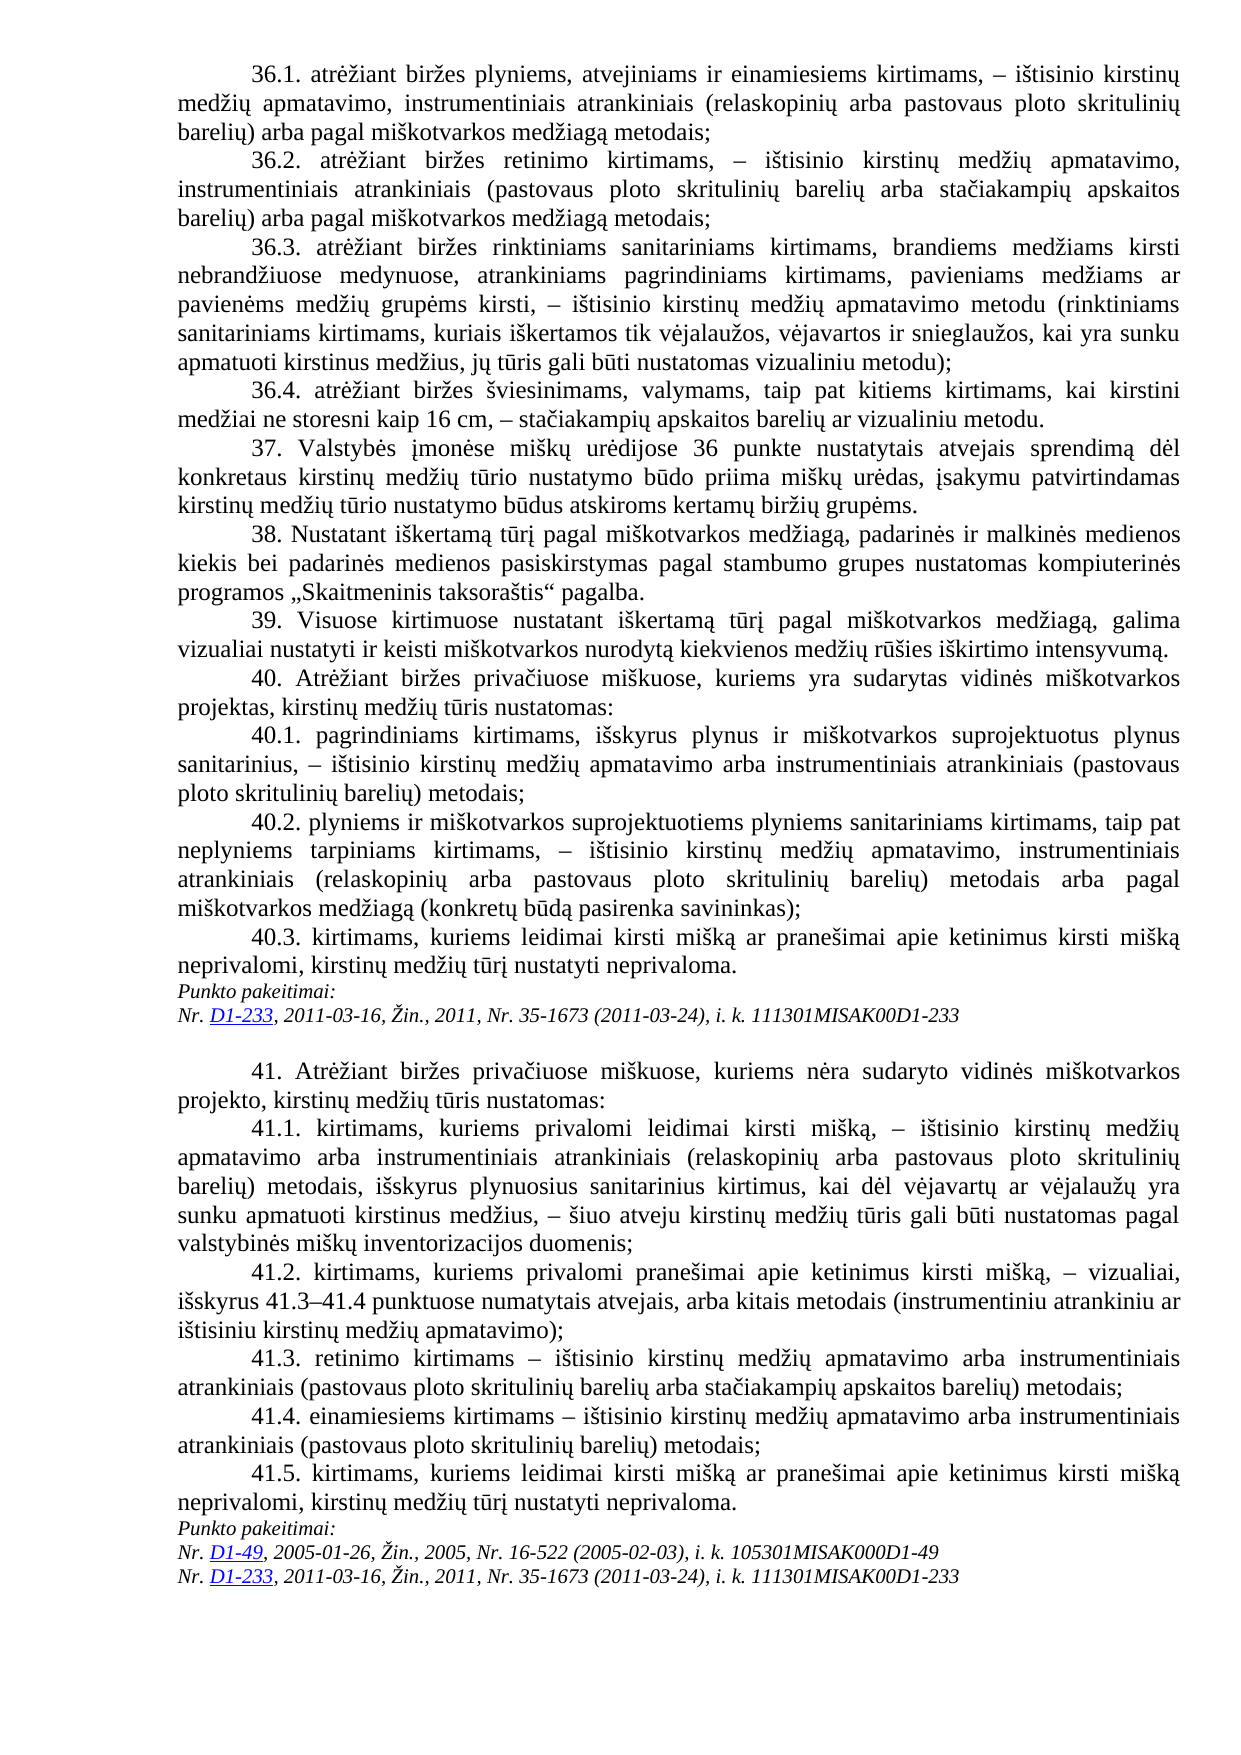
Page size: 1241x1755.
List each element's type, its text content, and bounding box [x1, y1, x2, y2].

text 36.4. atrėžiant biržes šviesinimams, valymams, taip pat kitiems kirtimams, kai kirstini medžiai ne storesni kaip 16 cm, – stačiakampių apskaitos barelių ar vizualiniu metodu. [177, 375, 1181, 433]
text 41.4. einamiesiems kirtimams – ištisinio kirstinų medžių apmatavimo arba instrumentiniais atrankiniais (pastovaus ploto skritulinių barelių) metodais; [177, 1401, 1181, 1458]
text Nr. D1-233, 2011-03-16, Žin., 2011, Nr. 35-1673 (2011-03-24), i. k. 111301MISAK00D1-233 [177, 1564, 1181, 1588]
text 39. Visuose kirtimuose nustatant iškertamą tūrį pagal miškotvarkos medžiagą, galima vizualiai nustatyti ir keisti miškotvarkos nurodytą kiekvienos medžių rūšies iškirtimo intensyvumą. [177, 605, 1181, 663]
text Nr. D1-49, 2005-01-26, Žin., 2005, Nr. 16-522 (2005-02-03), i. k. 105301MISAK000D1-49 [177, 1540, 1181, 1564]
text 40.2. plyniems ir miškotvarkos suprojektuotiems plyniems sanitariniams kirtimams, taip pat neplyniems tarpiniams kirtimams, – ištisinio kirstinų medžių apmatavimo, instrumentiniais atrankiniais (relaskopinių arba pastovaus ploto skritulinių barelių) metodais arba pagal miškotvarkos medžiagą (konkretų būdą pasirenka savininkas); [177, 807, 1181, 922]
text 36.2. atrėžiant biržes retinimo kirtimams, – ištisinio kirstinų medžių apmatavimo, instrumentiniais atrankiniais (pastovaus ploto skritulinių barelių arba stačiakampių apskaitos barelių) arba pagal miškotvarkos medžiagą metodais; [177, 145, 1181, 232]
text Nr. D1-233, 2011-03-16, Žin., 2011, Nr. 35-1673 (2011-03-24), i. k. 111301MISAK00D1-233 [177, 1003, 1181, 1027]
text 36.3. atrėžiant biržes rinktiniams sanitariniams kirtimams, brandiems medžiams kirsti nebrandžiuose medynuose, atrankiniams pagrindiniams kirtimams, pavieniams medžiams ar pavienėms medžių grupėms kirsti, – ištisinio kirstinų medžių apmatavimo metodu (rinktiniams sanitariniams kirtimams, kuriais iškertamos tik vėjalaužos, vėjavartos ir snieglaužos, kai yra sunku apmatuoti kirstinus medžius, jų tūris gali būti nustatomas vizualiniu metodu); [177, 232, 1181, 375]
text 41.5. kirtimams, kuriems leidimai kirsti mišką ar pranešimai apie ketinimus kirsti mišką neprivalomi, kirstinų medžių tūrį nustatyti neprivaloma. [177, 1458, 1181, 1516]
text 37. Valstybės įmonėse miškų urėdijose 36 punkte nustatytais atvejais sprendimą dėl konkretaus kirstinų medžių tūrio nustatymo būdo priima miškų urėdas, įsakymu patvirtindamas kirstinų medžių tūrio nustatymo būdus atskiroms kertamų biržių grupėms. [177, 433, 1181, 519]
text 41.3. retinimo kirtimams – ištisinio kirstinų medžių apmatavimo arba instrumentiniais atrankiniais (pastovaus ploto skritulinių barelių arba stačiakampių apskaitos barelių) metodais; [177, 1343, 1181, 1401]
text Punkto pakeitimai: [177, 979, 1181, 1003]
text 41.1. kirtimams, kuriems privalomi leidimai kirsti mišką, – ištisinio kirstinų medžių apmatavimo arba instrumentiniais atrankiniais (relaskopinių arba pastovaus ploto skritulinių barelių) metodais, išskyrus plynuosius sanitarinius kirtimus, kai dėl vėjavartų ar vėjalaužų yra sunku apmatuoti kirstinus medžius, – šiuo atveju kirstinų medžių tūris gali būti nustatomas pagal valstybinės miškų inventorizacijos duomenis; [177, 1113, 1181, 1257]
text 41.2. kirtimams, kuriems privalomi pranešimai apie ketinimus kirsti mišką, – vizualiai, išskyrus 41.3–41.4 punktuose numatytais atvejais, arba kitais metodais (instrumentiniu atrankiniu ar ištisiniu kirstinų medžių apmatavimo); [177, 1257, 1181, 1343]
text 40.1. pagrindiniams kirtimams, išskyrus plynus ir miškotvarkos suprojektuotus plynus sanitarinius, – ištisinio kirstinų medžių apmatavimo arba instrumentiniais atrankiniais (pastovaus ploto skritulinių barelių) metodais; [177, 720, 1181, 807]
text 40.3. kirtimams, kuriems leidimai kirsti mišką ar pranešimai apie ketinimus kirsti mišką neprivalomi, kirstinų medžių tūrį nustatyti neprivaloma. [177, 922, 1181, 979]
text 36.1. atrėžiant biržes plyniems, atvejiniams ir einamiesiems kirtimams, – ištisinio kirstinų medžių apmatavimo, instrumentiniais atrankiniais (relaskopinių arba pastovaus ploto skritulinių barelių) arba pagal miškotvarkos medžiagą metodais; [177, 59, 1181, 145]
text 38. Nustatant iškertamą tūrį pagal miškotvarkos medžiagą, padarinės ir malkinės medienos kiekis bei padarinės medienos pasiskirstymas pagal stambumo grupes nustatomas kompiuterinės programos „Skaitmeninis taksoraštis“ pagalba. [177, 519, 1181, 605]
text 40. Atrėžiant biržes privačiuose miškuose, kuriems yra sudarytas vidinės miškotvarkos projektas, kirstinų medžių tūris nustatomas: [177, 663, 1181, 720]
text 41. Atrėžiant biržes privačiuose miškuose, kuriems nėra sudaryto vidinės miškotvarkos projekto, kirstinų medžių tūris nustatomas: [177, 1056, 1181, 1113]
text Punkto pakeitimai: [177, 1516, 1181, 1540]
